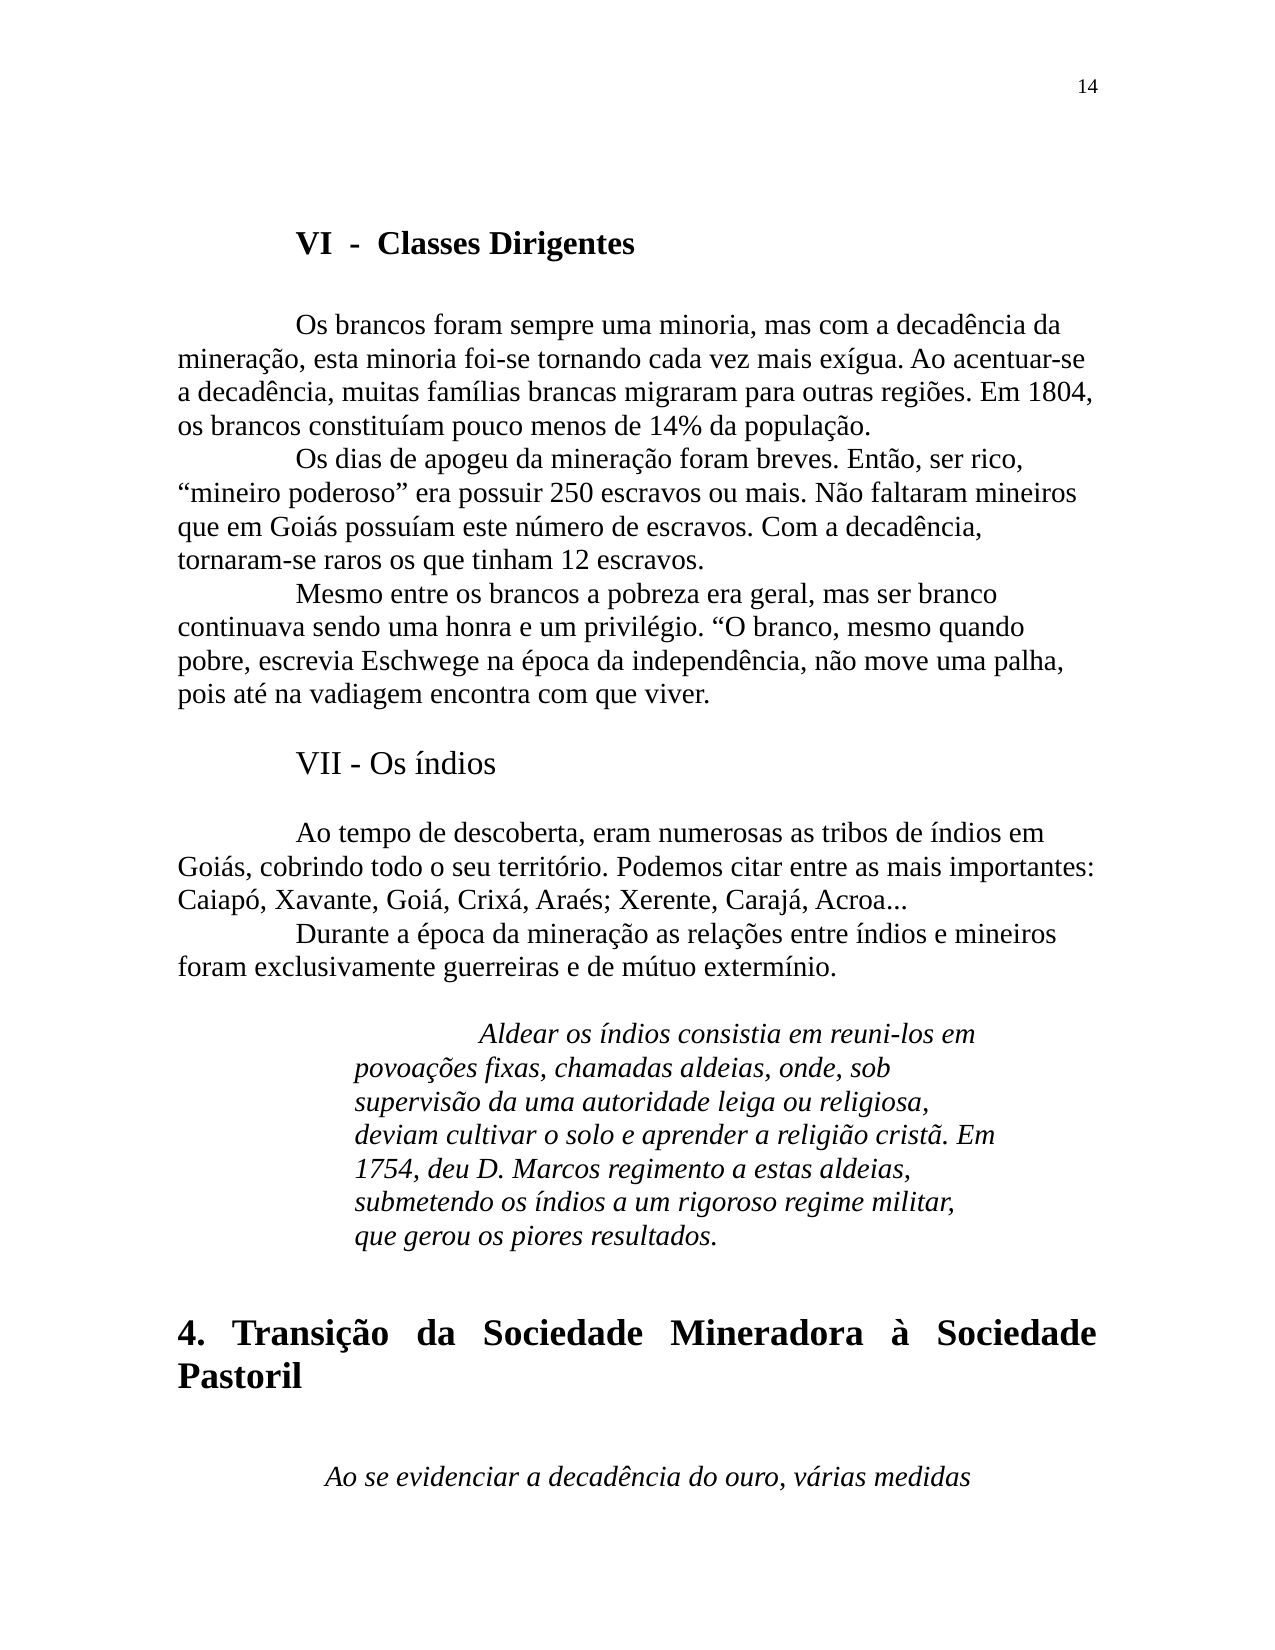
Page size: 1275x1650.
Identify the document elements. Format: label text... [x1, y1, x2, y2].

text Os brancos foram sempre uma minoria, mas com a decadência da mineração, esta minoria foi-se tornando cada vez mais exígua. Ao acentuar-se a decadência, muitas famílias brancas migraram para outras regiões. Em 1804, os brancos constituíam pouco menos de 14% da população. [177, 307, 1098, 442]
text Mesmo entre os brancos a pobreza era geral, mas ser branco continuava sendo uma honra e um privilégio. “O branco, mesmo quando pobre, escrevia Eschwege na época da independência, não move uma palha, pois até na vadiagem encontra com que viver. [177, 576, 1098, 710]
subtitle 4. Transição da Sociedade Mineradora à Sociedade Pastoril [177, 1310, 1098, 1396]
text Os dias de apogeu da mineração foram breves. Então, ser rico, “mineiro poderoso” era possuir 250 escravos ou mais. Não faltaram mineiros que em Goiás possuíam este número de escravos. Com a decadência, tornaram-se raros os que tinham 12 escravos. [177, 442, 1098, 576]
text Durante a época da mineração as relações entre índios e mineiros foram exclusivamente guerreiras e de mútuo extermínio. [177, 916, 1098, 983]
text VII - Os índios [177, 743, 1098, 782]
text Ao se evidenciar a decadência do ouro, várias medidas [177, 1459, 1098, 1492]
text Aldear os índios consistia em reuni-los em povoações fixas, chamadas aldeias, onde, sob supervisão da uma autoridade leiga ou religiosa, deviam cultivar o solo e aprender a religião cristã. Em 1754, deu D. Marcos regimento a estas aldeias, submetendo os índios a um rigoroso regime militar, que gerou os piores resultados. [354, 1017, 1004, 1251]
text Ao tempo de descoberta, eram numerosas as tribos de índios em Goiás, cobrindo todo o seu território. Podemos citar entre as mais importantes: Caiapó, Xavante, Goiá, Crixá, Araés; Xerente, Carajá, Acroa... [177, 815, 1098, 916]
subtitle VI - Classes Dirigentes [177, 223, 1098, 261]
